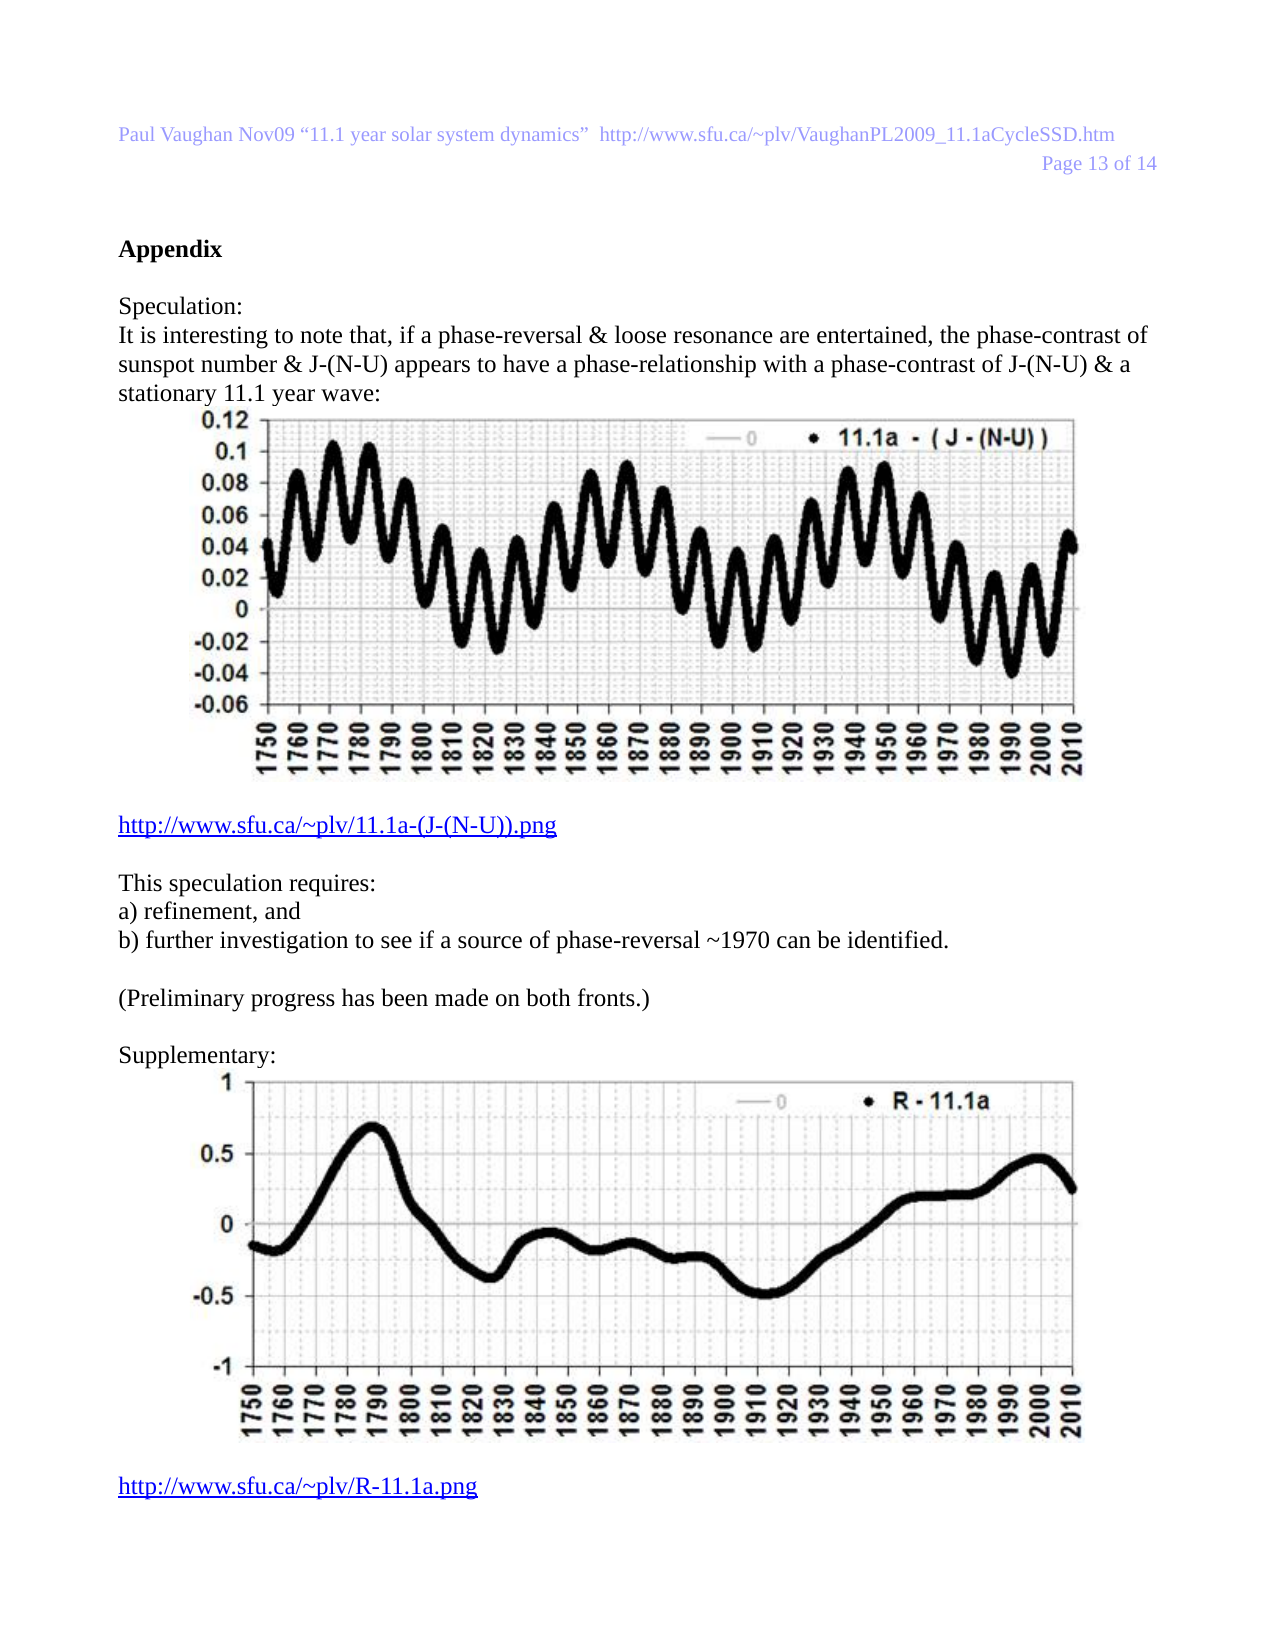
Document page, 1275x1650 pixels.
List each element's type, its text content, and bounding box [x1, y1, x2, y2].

text b) further investigation to see if a source of phase-reversal ~1970 can be identified. [118, 925, 1157, 954]
text Supplementary: [118, 1040, 1157, 1069]
text It is interesting to note that, if a phase-reversal & loose resonance are entertained, the phase-contrast of sunspot number & J-(N-U) appears to have a phase-relationship with a phase-contrast of J-(N-U) & a stationary 11.1 year wave: [118, 320, 1157, 406]
text Appendix [118, 234, 1157, 263]
text http://www.sfu.ca/~plv/11.1a-(J-(N-U)).png [118, 810, 1157, 839]
text (Preliminary progress has been made on both fronts.) [118, 983, 1157, 1011]
text http://www.sfu.ca/~plv/R-11.1a.png [118, 1471, 1157, 1500]
text Speculation: [118, 291, 1157, 320]
text a) refinement, and [118, 896, 1157, 925]
text This speculation requires: [118, 868, 1157, 896]
